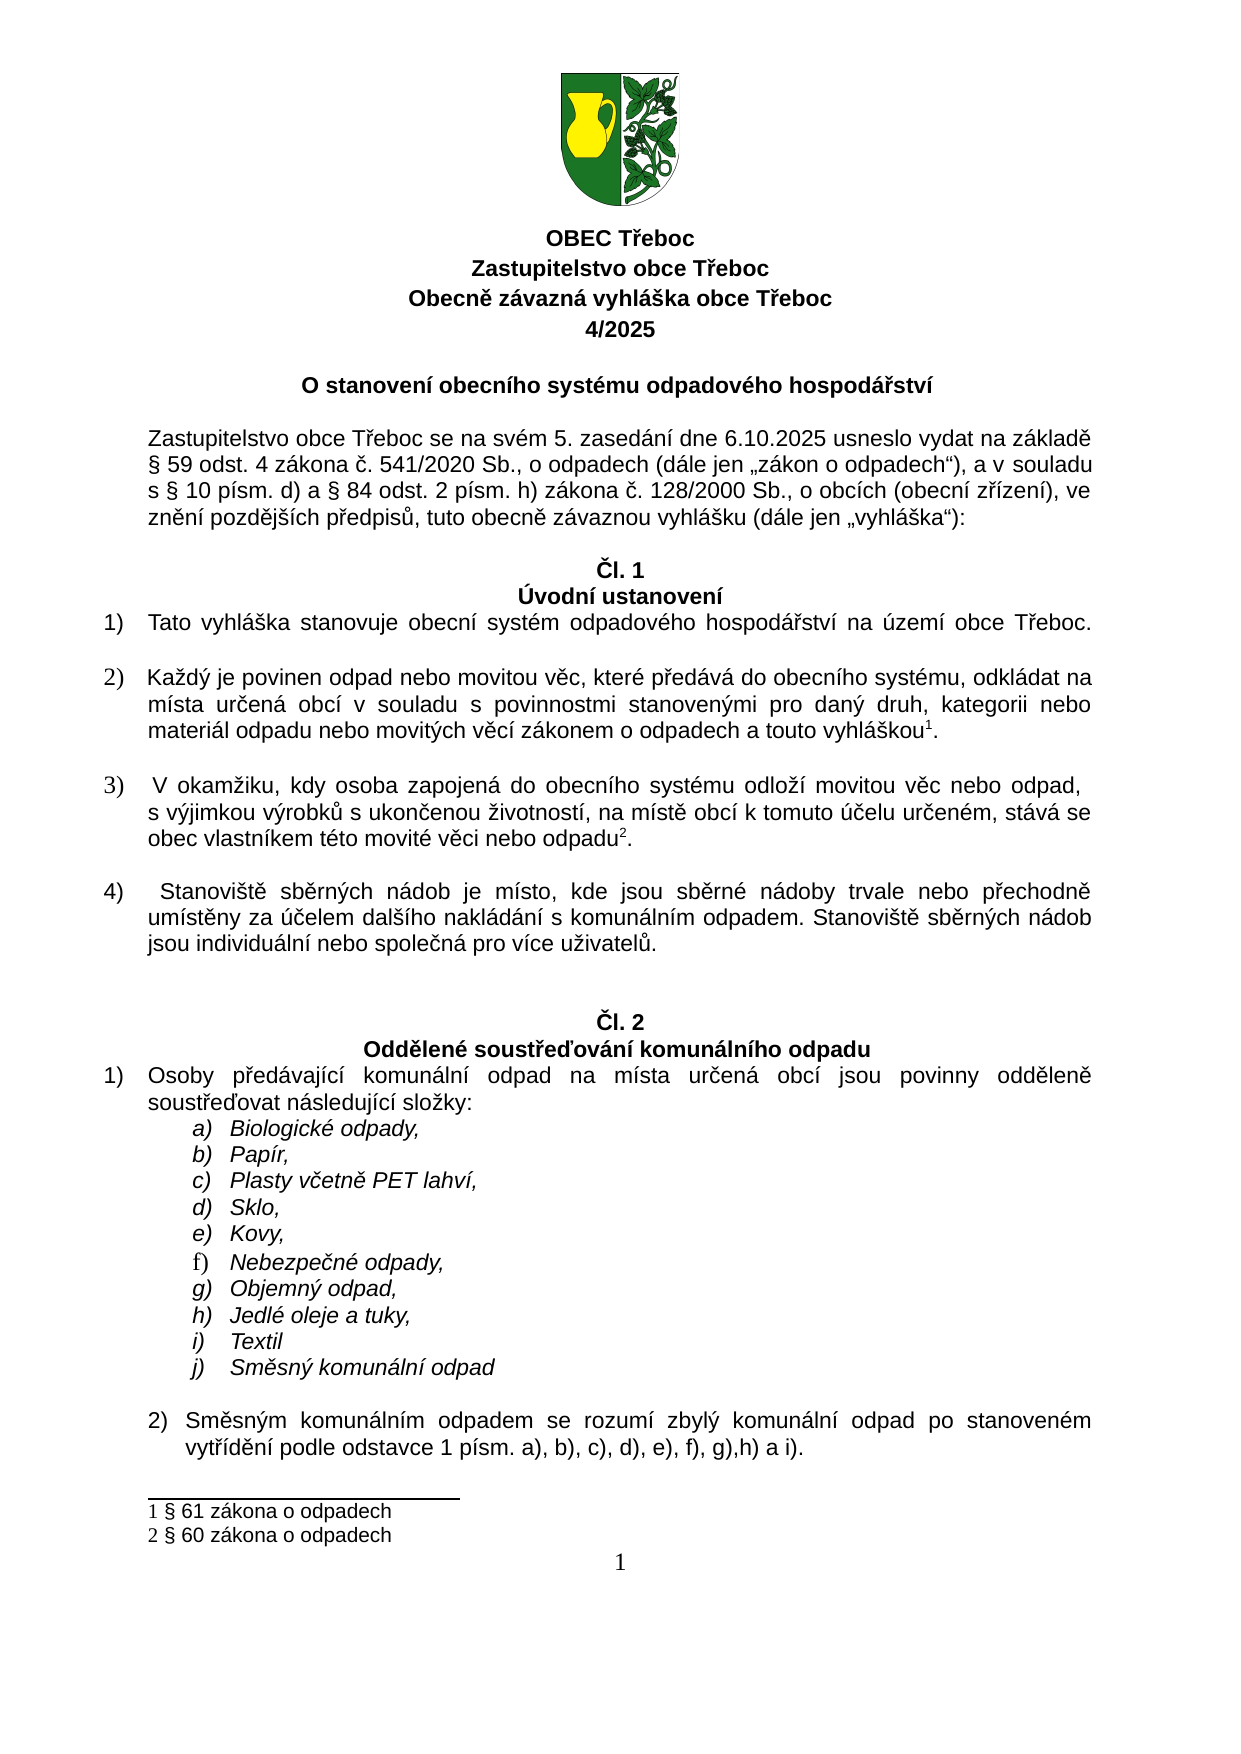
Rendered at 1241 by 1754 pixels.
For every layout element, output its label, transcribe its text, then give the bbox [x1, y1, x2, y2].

text O stanovení obecního systému odpadového hospodářství [148, 372, 1092, 398]
text 4/2025 [148, 316, 1092, 342]
text Zastupitelstvo obce Třeboc se na svém 5. zasedání dne 6.10.2025 usneslo vydat na základě § 59 odst. 4 zákona č. 541/2020 Sb., o odpadech (dále jen „zákon o odpadech“), a v souladu s § 10 písm. d) a § 84 odst. 2 písm. h) zákona č. 128/2000 Sb., o obcích (obecní zřízení), ve znění pozdějších předpisů, tuto obecně závaznou vyhlášku (dále jen „vyhláška“): [148, 425, 1092, 530]
list Jedlé oleje a tuky, [192, 1302, 1092, 1328]
list Každý je povinen odpad nebo movitou věc, které předává do obecního systému, odkládat na místa určená obcí v souladu s povinnostmi stanovenými pro daný druh, kategorii nebo materiál odpadu nebo movitých věcí zákonem o odpadech a touto vyhláškou. [103, 662, 1092, 743]
list V okamžiku, kdy osoba zapojená do obecního systému odloží movitou věc nebo odpad, s výjimkou výrobků s ukončenou životností, na místě obcí k tomuto účelu určeném, stává se obec vlastníkem této movité věci nebo odpadu. [103, 770, 1092, 851]
list Sklo, [192, 1194, 1092, 1220]
list Biologické odpady, [192, 1115, 1092, 1141]
picture [561, 73, 680, 206]
list Stanoviště sběrných nádob je místo, kde jsou sběrné nádoby trvale nebo přechodně umístěny za účelem dalšího nakládání s komunálním odpadem. Stanoviště sběrných nádob jsou individuální nebo společná pro více uživatelů. [103, 878, 1092, 957]
list Nebezpečné odpady, [192, 1247, 1092, 1275]
list Objemný odpad, [192, 1275, 1092, 1302]
text Obecně závazná vyhláška obce Třeboc [148, 285, 1092, 312]
text Čl. 1 Úvodní ustanovení [148, 557, 1092, 609]
list Plasty včetně PET lahví, [192, 1167, 1092, 1194]
list Textil [192, 1328, 1092, 1354]
text Zastupitelstvo obce Třeboc [148, 255, 1092, 281]
list Kovy, [192, 1220, 1092, 1247]
list Směsný komunální odpad [192, 1354, 1092, 1381]
list Směsným komunálním odpadem se rozumí zbylý komunální odpad po stanoveném vytřídění podle odstavce 1 písm. a), b), c), d), e), f), g),h) a i). [148, 1407, 1092, 1460]
list Osoby předávající komunální odpad na místa určená obcí jsou povinny odděleně soustřeďovat následující složky: [103, 1062, 1092, 1115]
text OBEC Třeboc [148, 225, 1092, 251]
text Oddělené soustřeďování komunálního odpadu [148, 1036, 1092, 1062]
list § 61 zákona o odpadech [148, 1499, 1092, 1523]
list Papír, [192, 1141, 1092, 1167]
text Čl. 2 [148, 1009, 1092, 1036]
list Tato vyhláška stanovuje obecní systém odpadového hospodářství na území obce Třeboc. [103, 609, 1092, 662]
list § 60 zákona o odpadech [148, 1523, 1092, 1547]
